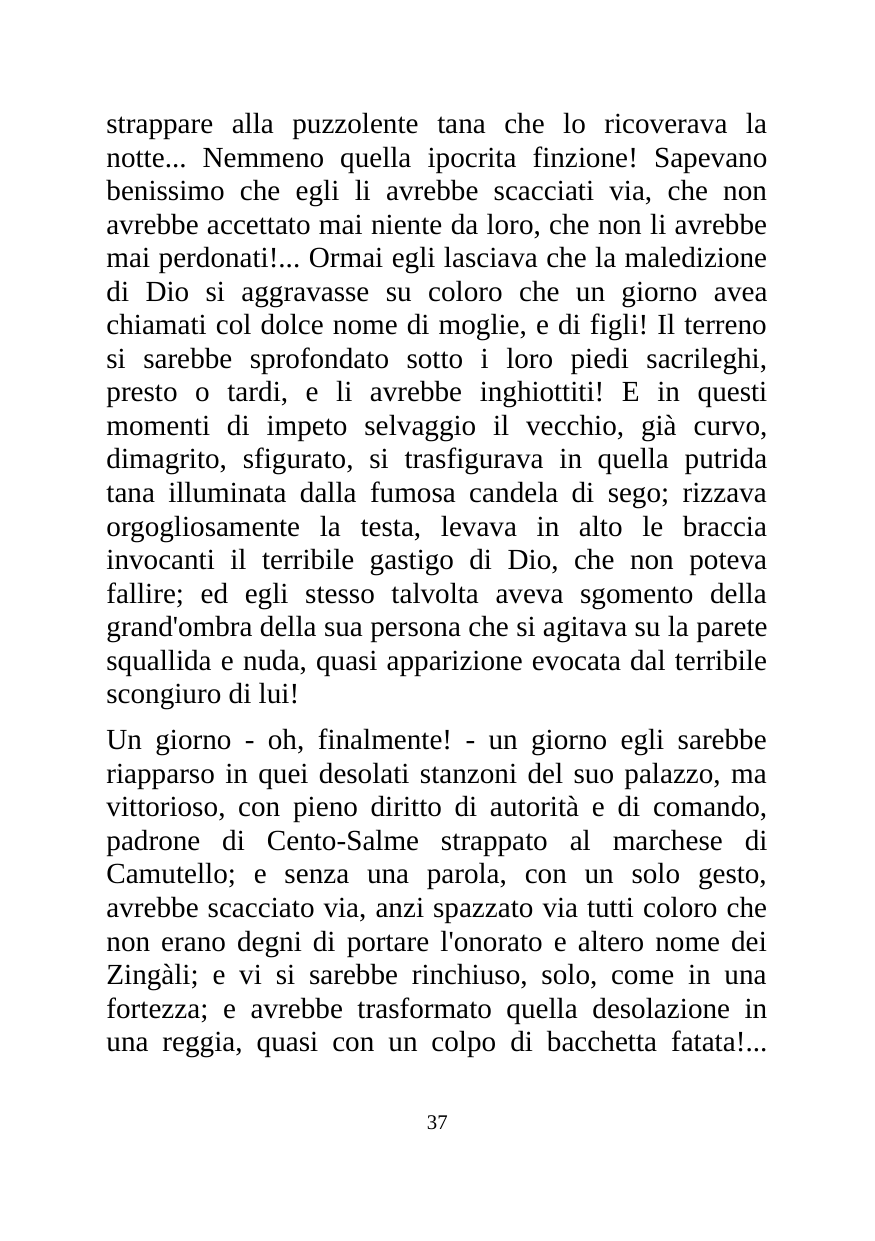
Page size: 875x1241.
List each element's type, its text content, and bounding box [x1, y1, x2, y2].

text Un giorno - oh, finalmente! - un giorno egli sarebbe riapparso in quei desolati stanzoni del suo palazzo, ma vittorioso, con pieno diritto di autorità e di comando, padrone di Cento-Salme strappato al marchese di Camutello; e senza una parola, con un solo gesto, avrebbe scacciato via, anzi spazzato via tutti coloro che non erano degni di portare l'onorato e altero nome dei Zingàli; e vi si sarebbe rinchiuso, solo, come in una fortezza; e avrebbe trasformato quella desolazione in una reggia, quasi con un colpo di bacchetta fatata!... [106, 722, 768, 1058]
text strappare alla puzzolente tana che lo ricoverava la notte... Nemmeno quella ipocrita finzione! Sapevano benissimo che egli li avrebbe scacciati via, che non avrebbe accettato mai niente da loro, che non li avrebbe mai perdonati!... Ormai egli lasciava che la maledizione di Dio si aggravasse su coloro che un giorno avea chiamati col dolce nome di moglie, e di figli! Il terreno si sarebbe sprofondato sotto i loro piedi sacrileghi, presto o tardi, e li avrebbe inghiottiti! E in questi momenti di impeto selvaggio il vecchio, già curvo, dimagrito, sfigurato, si trasfigurava in quella putrida tana illuminata dalla fumosa candela di sego; rizzava orgogliosamente la testa, levava in alto le braccia invocanti il terribile gastigo di Dio, che non poteva fallire; ed egli stesso talvolta aveva sgomento della grand'ombra della sua persona che si agitava su la parete squallida e nuda, quasi apparizione evocata dal terribile scongiuro di lui! [106, 106, 768, 710]
